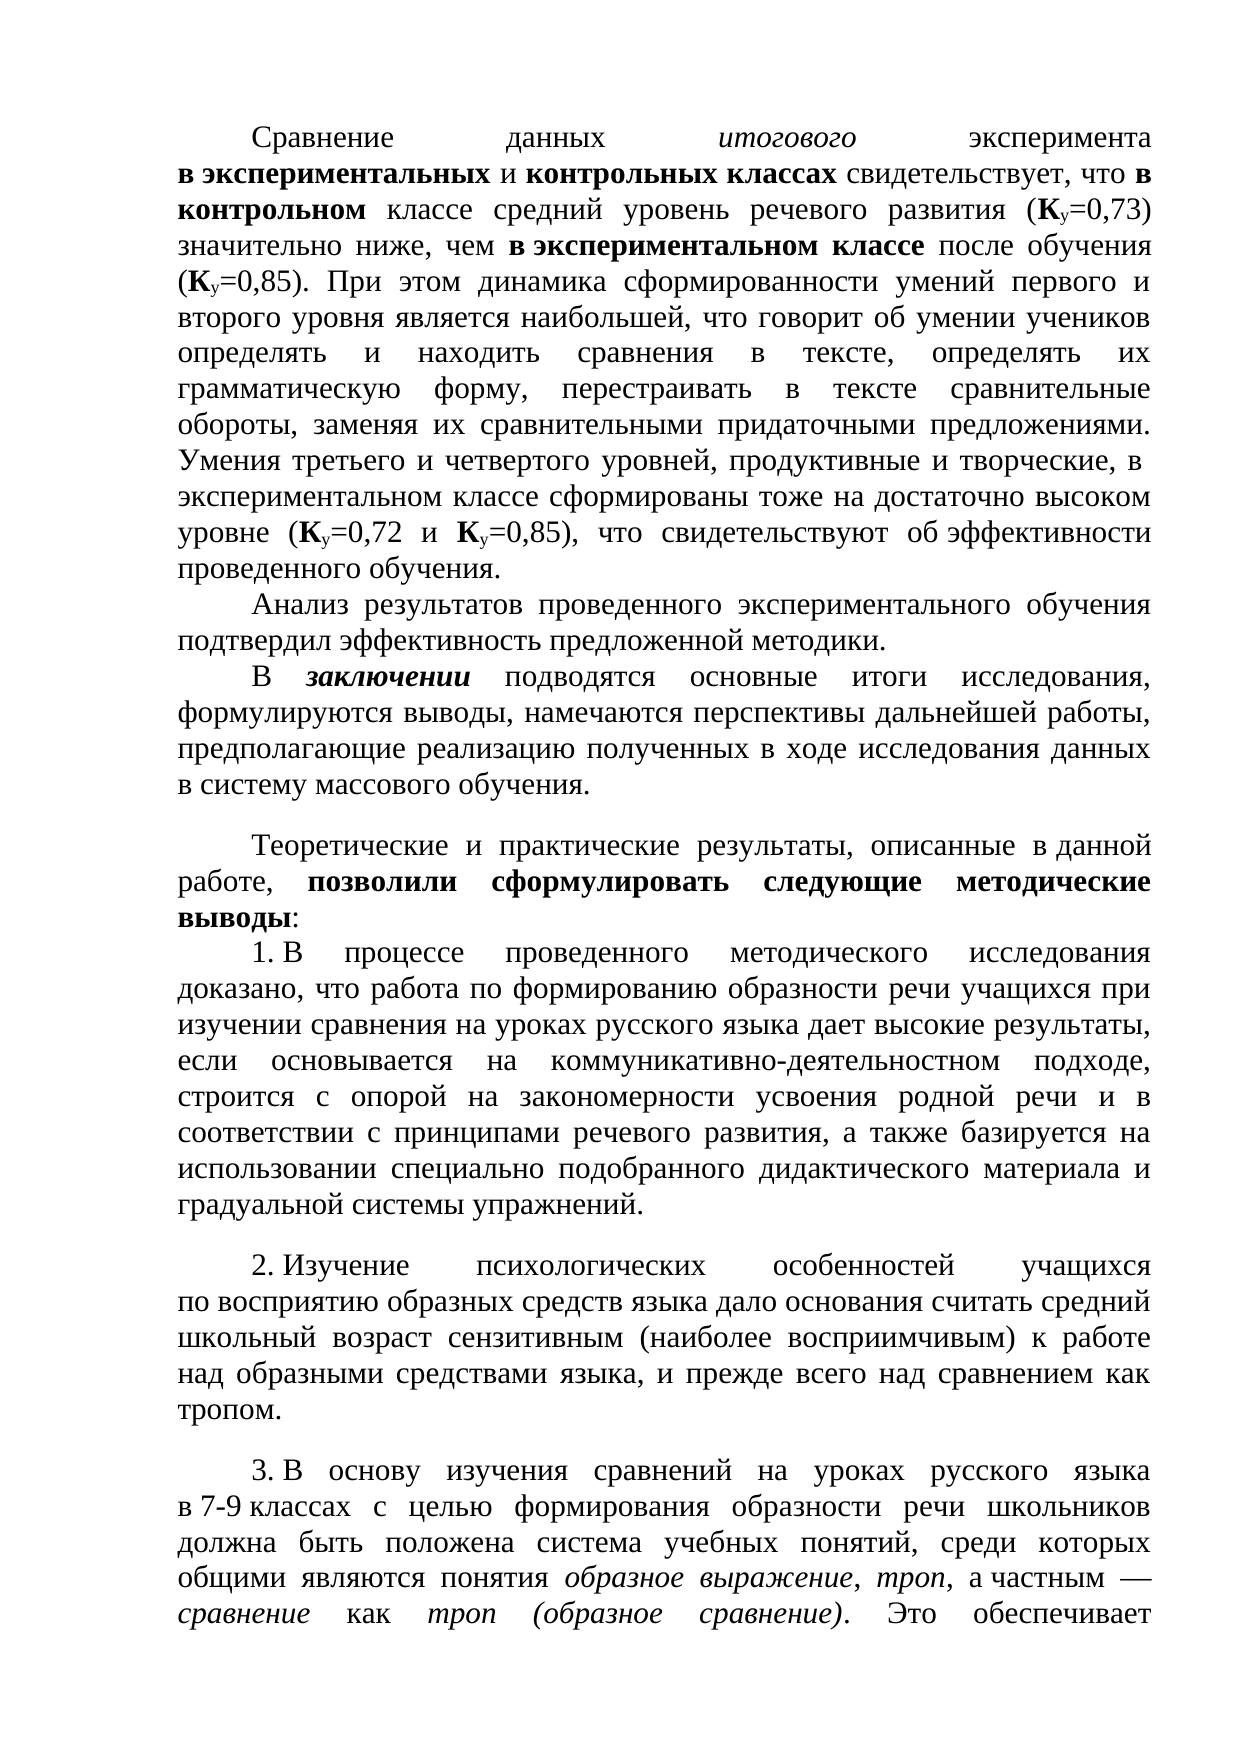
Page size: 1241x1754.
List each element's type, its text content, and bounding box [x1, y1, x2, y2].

text 1. В процессе проведенного методического исследования доказано, что работа по формированию образности речи учащихся при изучении сравнения на уроках русского языка дает высокие результаты, если основывается на коммуникативно-деятельностном подходе, строится с опорой на закономерности усвоения родной речи и в соответствии с принципами речевого развития, а также базируется на использовании специально подобранного дидактического материала и градуальной системы упражнений. [177, 934, 1152, 1221]
text В заключении подводятся основные итоги исследования, формулируются выводы, намечаются перспективы дальнейшей работы, предполагающие реализацию полученных в ходе исследования данных в систему массового обучения. [177, 657, 1152, 801]
text 3. В основу изучения сравнений на уроках русского языка в 7‑9 классах с целью формирования образности речи школьников должна быть положена система учебных понятий, среди которых общими являются понятия образное выражение, троп, а частным — сравнение как троп (образное сравнение). Это обеспечивает [177, 1451, 1152, 1631]
text 2. Изучение психологических особенностей учащихся по восприятию образных средств языка дало основания считать средний школьный возраст сензитивным (наиболее восприимчивым) к работе над образными средствами языка, и прежде всего над сравнением как тропом. [177, 1246, 1152, 1426]
text Анализ результатов проведенного экспериментального обучения подтвердил эффективность предложенной методики. [177, 585, 1152, 657]
text Теоретические и практические результаты, описанные в данной работе, позволили сформулировать следующие методические выводы: [177, 826, 1152, 934]
text Сравнение данных итогового эксперимента в экспериментальных и контрольных классах свидетельствует, что в контpольном классе средний уровень речевого развития (Ку=0,73) значительно ниже, чем в экспериментальном классе после обучения (Ку=0,85). При этом динамика сформированности умений первого и второго уровня является наибольшей, что говорит об умении учеников определять и находить сравнения в тексте, определять их грамматическую форму, перестраивать в тексте сравнительные обороты, заменяя их сравнительными придаточными предложениями. Умения третьего и четвертого уровней, продуктивные и творческие, в экспериментальном классе сформированы тоже на достаточно высоком уровне (Ку=0,72 и Ку=0,85), что свидетельствуют об эффективности проведенного обучения. [177, 118, 1152, 585]
